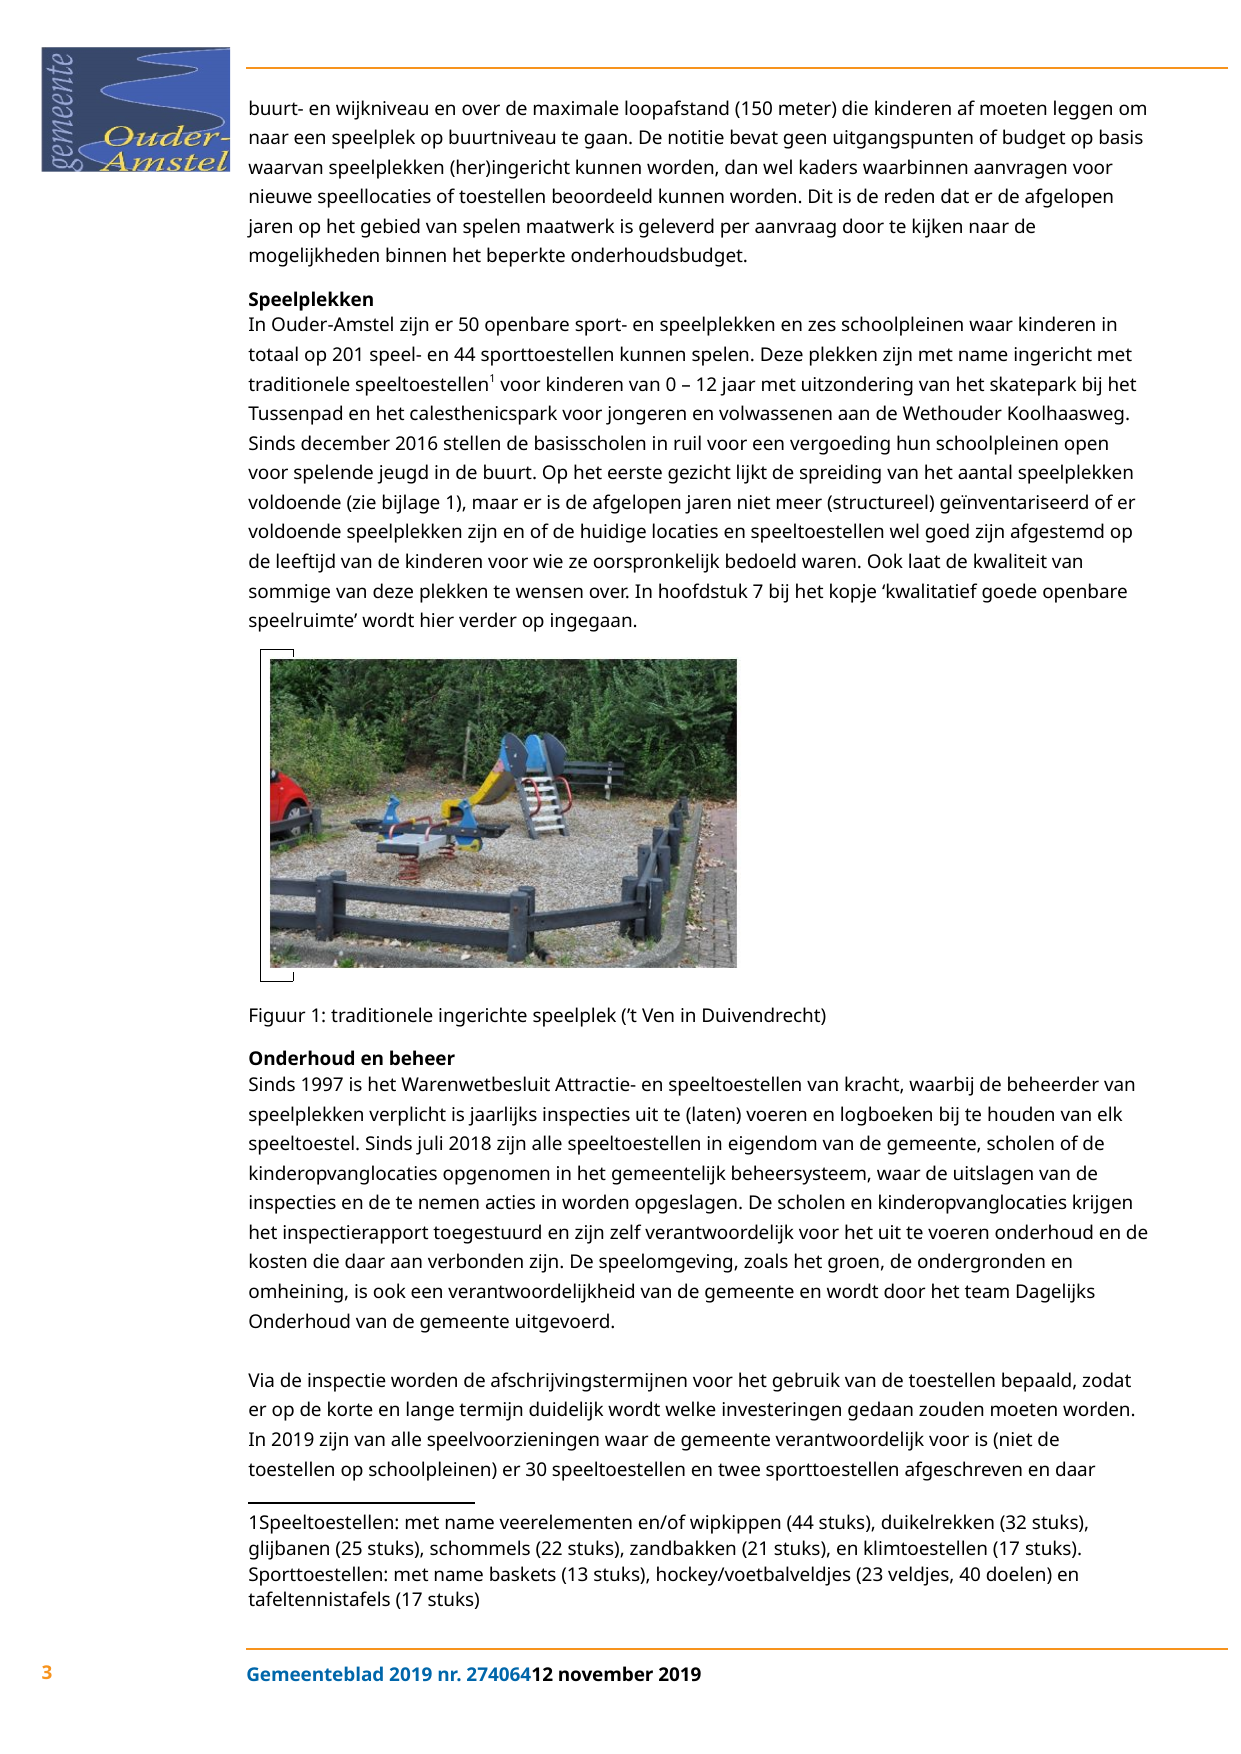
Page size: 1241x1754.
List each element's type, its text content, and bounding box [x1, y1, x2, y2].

text Speeltoestellen: met name veerelementen en/of wipkippen (44 stuks), duikelrekken (32 stuks), glijbanen (25 stuks), schommels (22 stuks), zandbakken (21 stuks), en klimtoestellen (17 stuks). Sporttoestellen: met name baskets (13 stuks), hockey/voetbalveldjes (23 veldjes, 40 doelen) en tafeltennistafels (17 stuks) [248, 1509, 1152, 1612]
picture [41, 47, 231, 172]
text Sinds 1997 is het Warenwetbesluit Attractie- en speeltoestellen van kracht, waarbij de beheerder van speelplekken verplicht is jaarlijks inspecties uit te (laten) voeren en logboeken bij te houden van elk speeltoestel. Sinds juli 2018 zijn alle speeltoestellen in eigendom van de gemeente, scholen of de kinderopvanglocaties opgenomen in het gemeentelijk beheersysteem, waar de uitslagen van de inspecties en de te nemen acties in worden opgeslagen. De scholen en kinderopvanglocaties krijgen het inspectierapport toegestuurd en zijn zelf verantwoordelijk voor het uit te voeren onderhoud en de kosten die daar aan verbonden zijn. De speelomgeving, zoals het groen, de ondergronden en omheining, is ook een verantwoordelijkheid van de gemeente en wordt door het team Dagelijks Onderhoud van de gemeente uitgevoerd. [248, 1071, 1152, 1333]
picture [268, 657, 742, 972]
text Figuur 1: traditionele ingerichte speelplek (’t Ven in Duivendrecht) [248, 1002, 1152, 1028]
text Onderhoud en beheer [248, 1045, 1152, 1071]
text Via de inspectie worden de afschrijvingstermijnen voor het gebruik van de toestellen bepaald, zodat er op de korte en lange termijn duidelijk wordt welke investeringen gedaan zouden moeten worden. In 2019 zijn van alle speelvoorzieningen waar de gemeente verantwoordelijk voor is (niet de toestellen op schoolpleinen) er 30 speeltoestellen en twee sporttoestellen afgeschreven en daar [248, 1367, 1152, 1481]
text Speelplekken [248, 286, 1152, 312]
text In Ouder-Amstel zijn er 50 openbare sport- en speelplekken en zes schoolpleinen waar kinderen in totaal op 201 speel- en 44 sporttoestellen kunnen spelen. Deze plekken zijn met name ingericht met traditionele speeltoestellen voor kinderen van 0 – 12 jaar met uitzondering van het skatepark bij het Tussenpad en het calesthenicspark voor jongeren en volwassenen aan de Wethouder Koolhaasweg. Sinds december 2016 stellen de basisscholen in ruil voor een vergoeding hun schoolpleinen open voor spelende jeugd in de buurt. Op het eerste gezicht lijkt de spreiding van het aantal speelplekken voldoende (zie bijlage 1), maar er is de afgelopen jaren niet meer (structureel) geïnventariseerd of er voldoende speelplekken zijn en of de huidige locaties en speeltoestellen wel goed zijn afgestemd op de leeftijd van de kinderen voor wie ze oorspronkelijk bedoeld waren. Ook laat de kwaliteit van sommige van deze plekken te wensen over. In hoofdstuk 7 bij het kopje ‘kwalitatief goede openbare speelruimte’ wordt hier verder op ingegaan. [248, 312, 1152, 633]
text buurt- en wijkniveau en over de maximale loopafstand (150 meter) die kinderen af moeten leggen om naar een speelplek op buurtniveau te gaan. De notitie bevat geen uitgangspunten of budget op basis waarvan speelplekken (her)ingericht kunnen worden, dan wel kaders waarbinnen aanvragen voor nieuwe speellocaties of toestellen beoordeeld kunnen worden. Dit is de reden dat er de afgelopen jaren op het gebied van spelen maatwerk is geleverd per aanvraag door te kijken naar de mogelijkheden binnen het beperkte onderhoudsbudget. [248, 95, 1152, 268]
